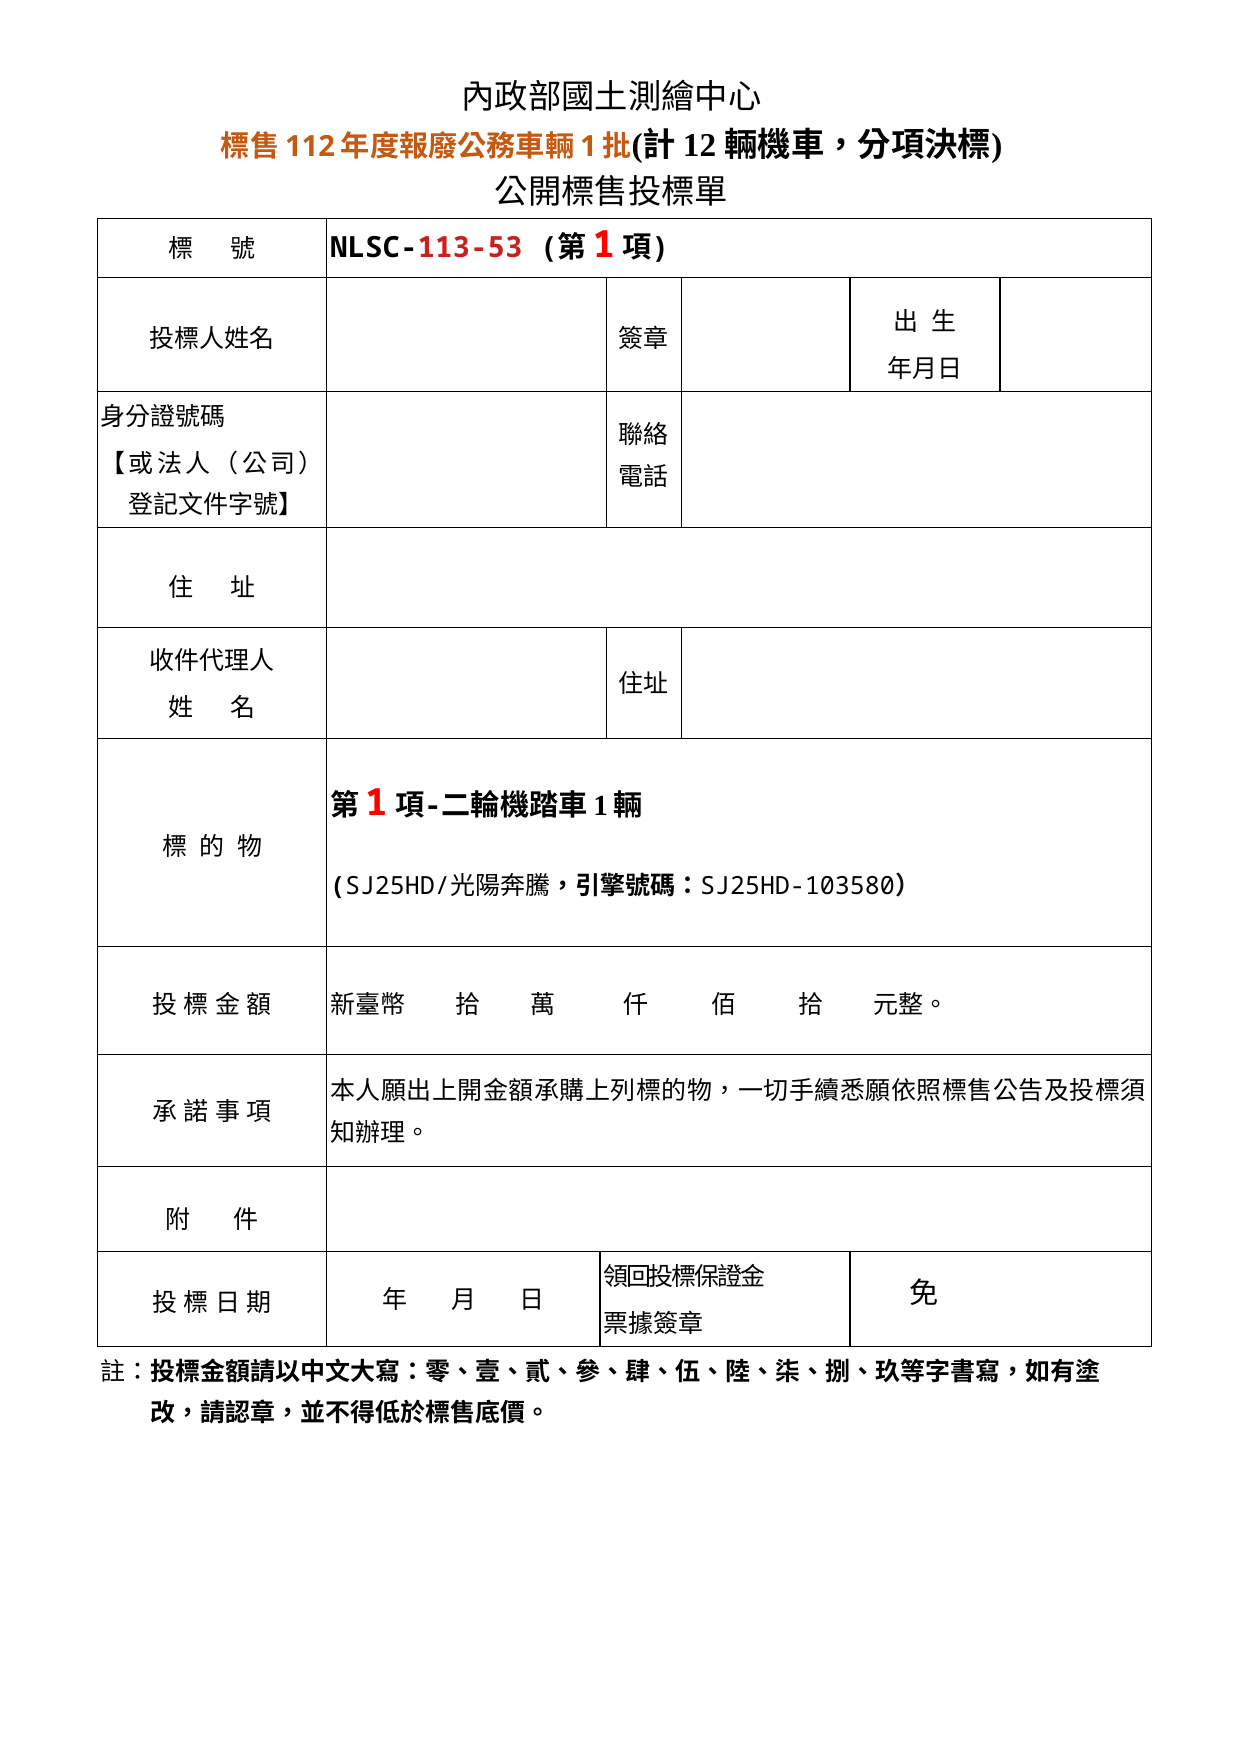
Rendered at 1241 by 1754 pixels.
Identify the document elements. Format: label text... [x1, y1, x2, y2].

text 註：投標金額請以中文大寫：零、壹、貳、參、肆、伍、陸、柒、捌、玖等字書寫，如有塗改，請認章，並不得低於標售底價。 [100, 1347, 1122, 1430]
table_cell 住 址 [98, 528, 326, 627]
table_header 標 號 [98, 219, 326, 277]
table_cell [327, 1167, 1151, 1251]
table_cell [682, 392, 1151, 527]
text 標售112年度報廢公務車輛1批(計12 輛機車，分項決標) [100, 123, 1122, 164]
table_cell [327, 278, 606, 391]
text 內政部國土測繪中心 [100, 75, 1122, 117]
table_cell 領回投標保證金 票據簽章 [601, 1252, 849, 1346]
table_cell 身分證號碼 【或法人（公司）登記文件字號】 [98, 392, 326, 527]
table_cell 第1項-二輪機踏車1輛 (SJ25HD/光陽奔騰，引擎號碼：SJ25HD-103580） [327, 739, 1151, 946]
table_cell 收件代理人 姓 名 [98, 628, 326, 738]
table_cell 標 的 物 [98, 739, 326, 946]
text 公開標售投標單 [100, 170, 1122, 212]
table_cell 投標人姓名 [98, 278, 326, 391]
table_cell 附 件 [98, 1167, 326, 1251]
table_cell 免 [851, 1252, 1151, 1346]
table_cell [327, 392, 606, 527]
table_cell 住址 [607, 628, 681, 738]
table_cell 本人願出上開金額承購上列標的物，一切手續悉願依照標售公告及投標須知辦理。 [327, 1055, 1151, 1166]
table_cell [327, 528, 1151, 627]
table_cell 出 生 年月日 [851, 278, 999, 391]
table_cell 投 標 日 期 [98, 1252, 326, 1346]
table_cell 承 諾 事 項 [98, 1055, 326, 1166]
table_cell [682, 628, 1151, 738]
table_cell [1001, 278, 1151, 391]
table_cell 年 月 日 [327, 1252, 599, 1346]
table_cell 新臺幣 拾 萬 仟 佰 拾 元整。 [327, 947, 1151, 1054]
table_cell [327, 628, 606, 738]
table_cell 聯絡電話 [607, 392, 681, 527]
table_cell 投 標 金 額 [98, 947, 326, 1054]
table_cell [682, 278, 849, 391]
table_header NLSC-113-53 (第1項) [327, 219, 1151, 277]
table_cell 簽章 [607, 278, 681, 391]
